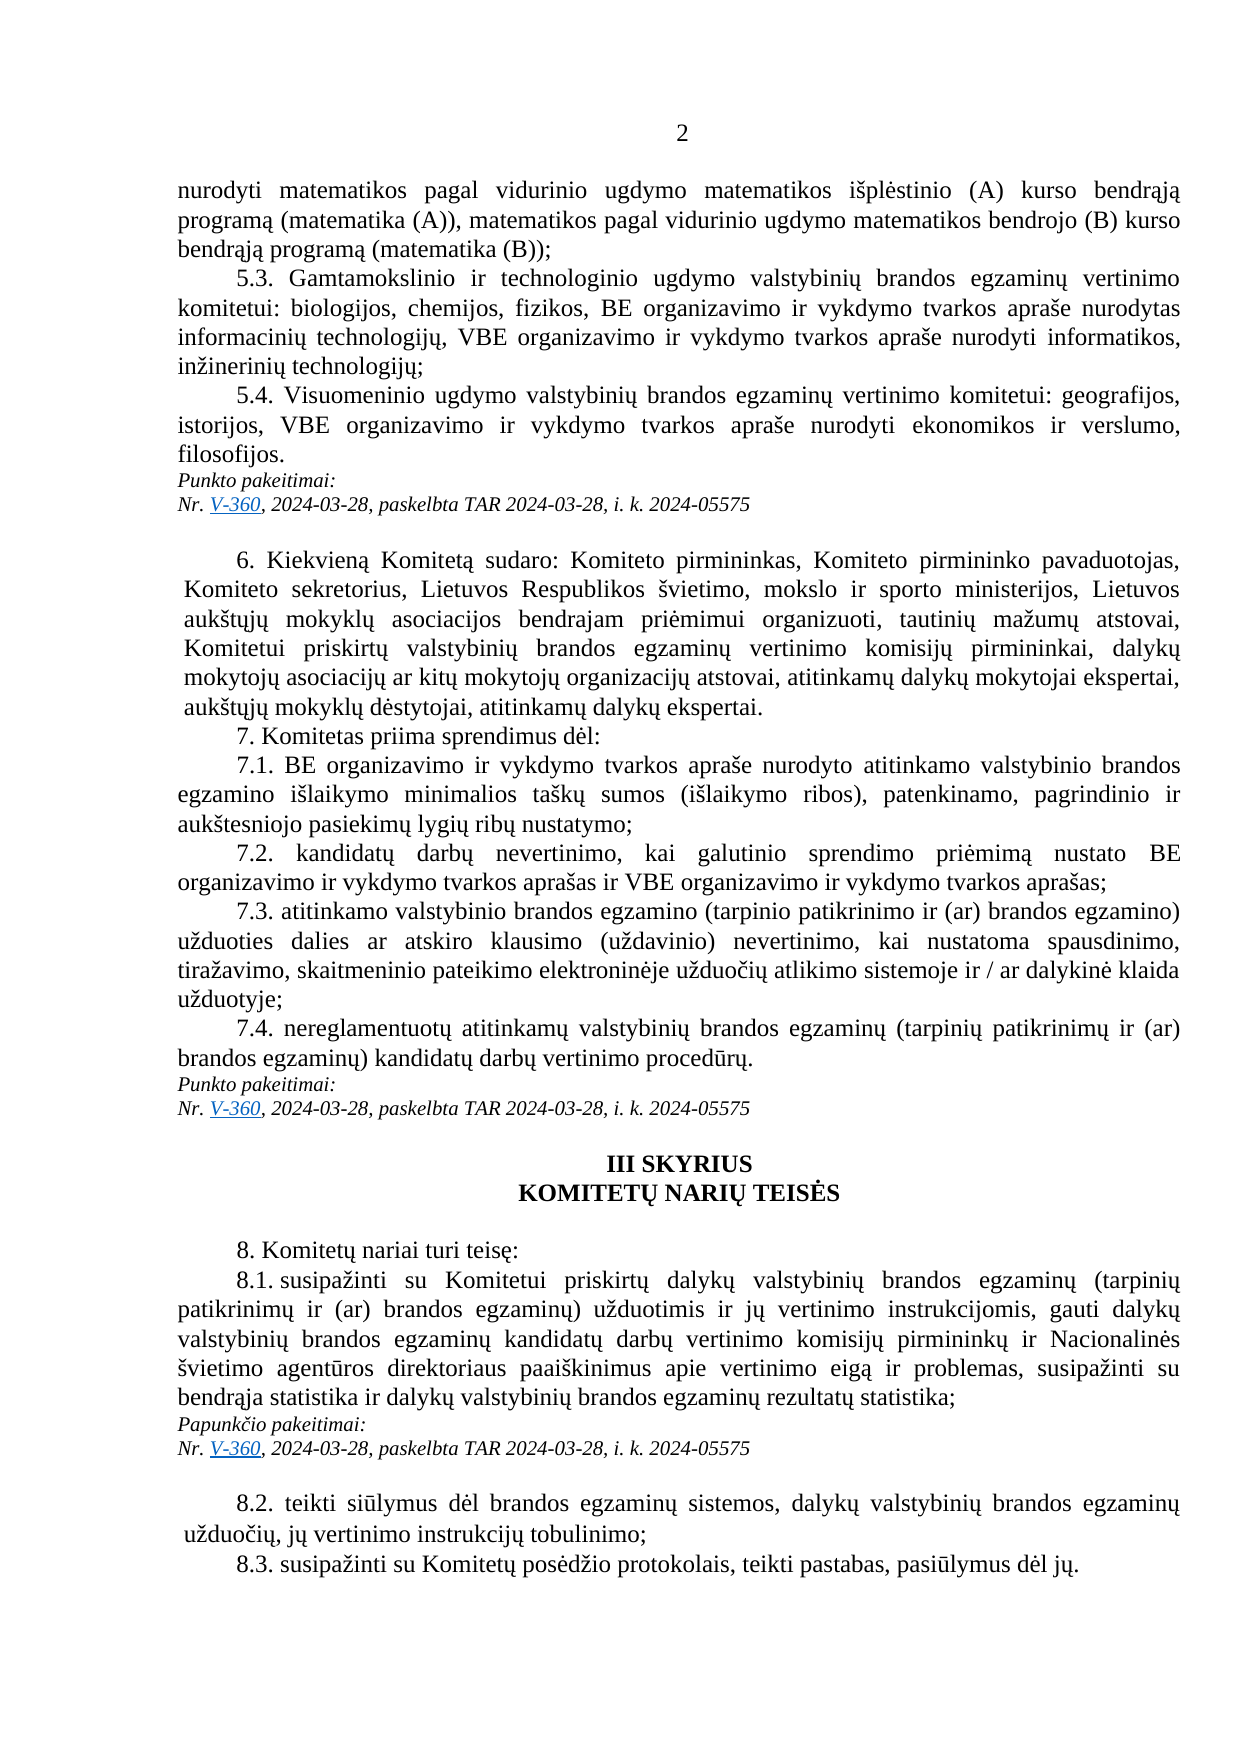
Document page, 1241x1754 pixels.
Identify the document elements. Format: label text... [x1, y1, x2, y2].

text 7.4. nereglamentuotų atitinkamų valstybinių brandos egzaminų (tarpinių patikrinimų ir (ar) brandos egzaminų) kandidatų darbų vertinimo procedūrų. [177, 1013, 1181, 1072]
text 7.3. atitinkamo valstybinio brandos egzamino (tarpinio patikrinimo ir (ar) brandos egzamino) užduoties dalies ar atskiro klausimo (uždavinio) nevertinimo, kai nustatoma spausdinimo, tiražavimo, skaitmeninio pateikimo elektroninėje užduočių atlikimo sistemoje ir / ar dalykinė klaida užduotyje; [177, 896, 1181, 1013]
text 5.4. Visuomeninio ugdymo valstybinių brandos egzaminų vertinimo komitetui: geografijos, istorijos, VBE organizavimo ir vykdymo tvarkos apraše nurodyti ekonomikos ir verslumo, filosofijos. [177, 381, 1181, 468]
text Nr. V-360, 2024-03-28, paskelbta TAR 2024-03-28, i. k. 2024-05575 [177, 1436, 1181, 1460]
text 7.2. kandidatų darbų nevertinimo, kai galutinio sprendimo priėmimą nustato BE organizavimo ir vykdymo tvarkos aprašas ir VBE organizavimo ir vykdymo tvarkos aprašas; [177, 838, 1181, 896]
text Papunkčio pakeitimai: [177, 1412, 1181, 1436]
text 7.1. BE organizavimo ir vykdymo tvarkos apraše nurodyto atitinkamo valstybinio brandos egzamino išlaikymo minimalios taškų sumos (išlaikymo ribos), patenkinamo, pagrindinio ir aukštesniojo pasiekimų lygių ribų nustatymo; [177, 750, 1181, 837]
text Punkto pakeitimai: [177, 1072, 1181, 1096]
text 8.3. susipažinti su Komitetų posėdžio protokolais, teikti pastabas, pasiūlymus dėl jų. [184, 1549, 1181, 1577]
text nurodyti matematikos pagal vidurinio ugdymo matematikos išplėstinio (A) kurso bendrąją programą (matematika (A)), matematikos pagal vidurinio ugdymo matematikos bendrojo (B) kurso bendrąją programą (matematika (B)); [177, 176, 1181, 263]
text 8.2. teikti siūlymus dėl brandos egzaminų sistemos, dalykų valstybinių brandos egzaminų užduočių, jų vertinimo instrukcijų tobulinimo; [184, 1488, 1181, 1547]
text 5.3. Gamtamokslinio ir technologinio ugdymo valstybinių brandos egzaminų vertinimo komitetui: biologijos, chemijos, fizikos, BE organizavimo ir vykdymo tvarkos apraše nurodytas informacinių technologijų, VBE organizavimo ir vykdymo tvarkos apraše nurodyti informatikos, inžinerinių technologijų; [177, 263, 1181, 380]
text KOMITETŲ NARIŲ TEISĖS [177, 1178, 1181, 1206]
text 8.1. susipažinti su Komitetui priskirtų dalykų valstybinių brandos egzaminų (tarpinių patikrinimų ir (ar) brandos egzaminų) užduotimis ir jų vertinimo instrukcijomis, gauti dalykų valstybinių brandos egzaminų kandidatų darbų vertinimo komisijų pirmininkų ir Nacionalinės švietimo agentūros direktoriaus paaiškinimus apie vertinimo eigą ir problemas, susipažinti su bendrąja statistika ir dalykų valstybinių brandos egzaminų rezultatų statistika; [177, 1265, 1181, 1411]
text 7. Komitetas priima sprendimus dėl: [177, 721, 1181, 749]
text 8. Komitetų nariai turi teisę: [184, 1235, 1181, 1264]
text 6. Kiekvieną Komitetą sudaro: Komiteto pirmininkas, Komiteto pirmininko pavaduotojas, Komiteto sekretorius, Lietuvos Respublikos švietimo, mokslo ir sporto ministerijos, Lietuvos aukštųjų mokyklų asociacijos bendrajam priėmimui organizuoti, tautinių mažumų atstovai, Komitetui priskirtų valstybinių brandos egzaminų vertinimo komisijų pirmininkai, dalykų mokytojų asociacijų ar kitų mokytojų organizacijų atstovai, atitinkamų dalykų mokytojai ekspertai, aukštųjų mokyklų dėstytojai, atitinkamų dalykų ekspertai. [184, 545, 1181, 720]
text Nr. V-360, 2024-03-28, paskelbta TAR 2024-03-28, i. k. 2024-05575 [177, 1096, 1181, 1120]
text III SKYRIUS [177, 1149, 1181, 1178]
text Punkto pakeitimai: [177, 468, 1181, 492]
text Nr. V-360, 2024-03-28, paskelbta TAR 2024-03-28, i. k. 2024-05575 [177, 492, 1181, 516]
